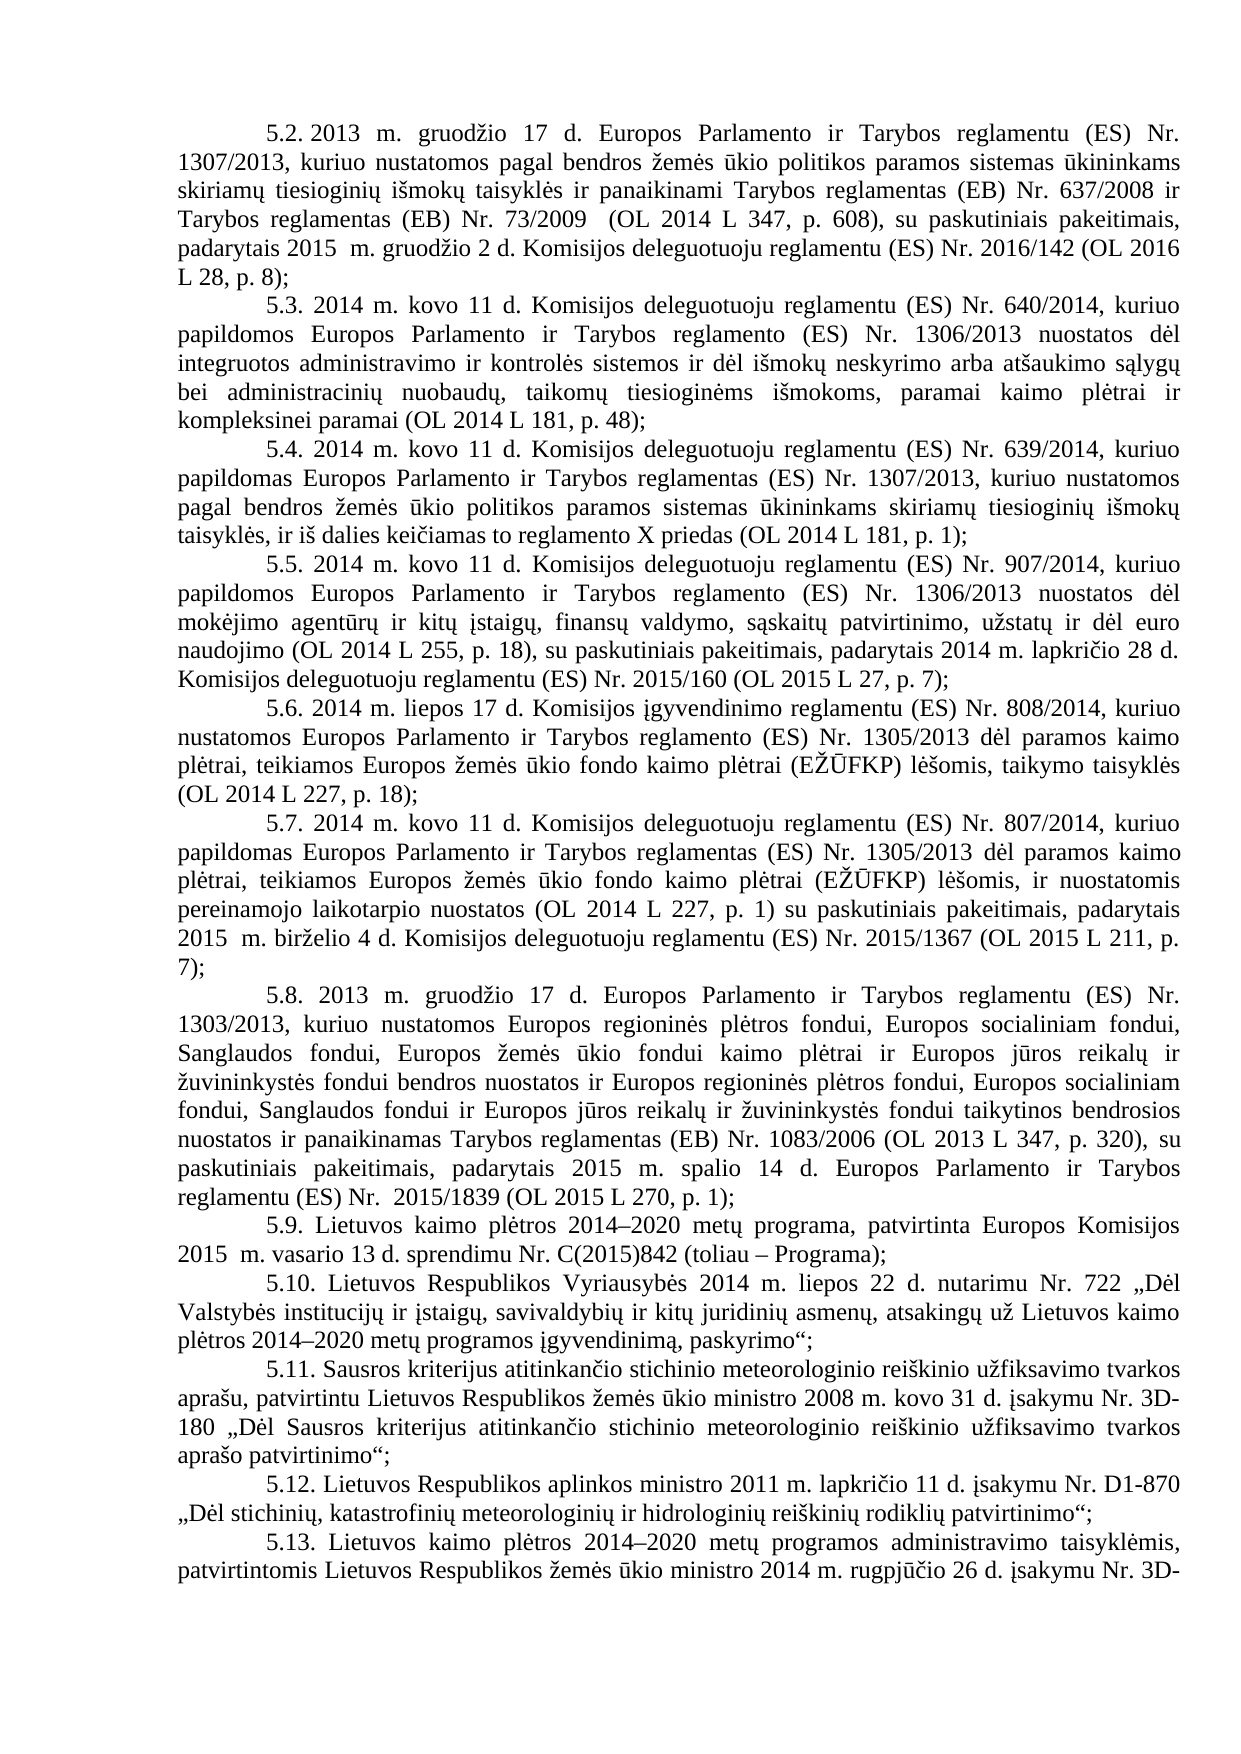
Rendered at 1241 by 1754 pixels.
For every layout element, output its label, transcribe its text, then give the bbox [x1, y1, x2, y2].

text 5.2. 2013 m. gruodžio 17 d. Europos Parlamento ir Tarybos reglamentu (ES) Nr. 1307/2013, kuriuo nustatomos pagal bendros žemės ūkio politikos paramos sistemas ūkininkams skiriamų tiesioginių išmokų taisyklės ir panaikinami Tarybos reglamentas (EB) Nr. 637/2008 ir Tarybos reglamentas (EB) Nr. 73/2009 (OL 2014 L 347, p. 608), su paskutiniais pakeitimais, padarytais 2015 m. gruodžio 2 d. Komisijos deleguotuoju reglamentu (ES) Nr. 2016/142 (OL 2016 L 28, p. 8); [177, 118, 1181, 291]
text 5.13. Lietuvos kaimo plėtros 2014–2020 metų programos administravimo taisyklėmis, patvirtintomis Lietuvos Respublikos žemės ūkio ministro 2014 m. rugpjūčio 26 d. įsakymu Nr. 3D- [177, 1527, 1181, 1584]
text 5.8. 2013 m. gruodžio 17 d. Europos Parlamento ir Tarybos reglamentu (ES) Nr. 1303/2013, kuriuo nustatomos Europos regioninės plėtros fondui, Europos socialiniam fondui, Sanglaudos fondui, Europos žemės ūkio fondui kaimo plėtrai ir Europos jūros reikalų ir žuvininkystės fondui bendros nuostatos ir Europos regioninės plėtros fondui, Europos socialiniam fondui, Sanglaudos fondui ir Europos jūros reikalų ir žuvininkystės fondui taikytinos bendrosios nuostatos ir panaikinamas Tarybos reglamentas (EB) Nr. 1083/2006 (OL 2013 L 347, p. 320), su paskutiniais pakeitimais, padarytais 2015 m. spalio 14 d. Europos Parlamento ir Tarybos reglamentu (ES) Nr. 2015/1839 (OL 2015 L 270, p. 1); [177, 981, 1181, 1211]
text 5.6. 2014 m. liepos 17 d. Komisijos įgyvendinimo reglamentu (ES) Nr. 808/2014, kuriuo nustatomos Europos Parlamento ir Tarybos reglamento (ES) Nr. 1305/2013 dėl paramos kaimo plėtrai, teikiamos Europos žemės ūkio fondo kaimo plėtrai (EŽŪFKP) lėšomis, taikymo taisyklės (OL 2014 L 227, p. 18); [177, 693, 1181, 808]
text 5.9. Lietuvos kaimo plėtros 2014–2020 metų programa, patvirtinta Europos Komisijos 2015 m. vasario 13 d. sprendimu Nr. C(2015)842 (toliau – Programa); [177, 1211, 1181, 1268]
text 5.12. Lietuvos Respublikos aplinkos ministro 2011 m. lapkričio 11 d. įsakymu Nr. D1-870 „Dėl stichinių, katastrofinių meteorologinių ir hidrologinių reiškinių rodiklių patvirtinimo“; [177, 1469, 1181, 1527]
text 5.11. Sausros kriterijus atitinkančio stichinio meteorologinio reiškinio užfiksavimo tvarkos aprašu, patvirtintu Lietuvos Respublikos žemės ūkio ministro 2008 m. kovo 31 d. įsakymu Nr. 3D-180 „Dėl Sausros kriterijus atitinkančio stichinio meteorologinio reiškinio užfiksavimo tvarkos aprašo patvirtinimo“; [177, 1354, 1181, 1469]
text 5.3. 2014 m. kovo 11 d. Komisijos deleguotuoju reglamentu (ES) Nr. 640/2014, kuriuo papildomos Europos Parlamento ir Tarybos reglamento (ES) Nr. 1306/2013 nuostatos dėl integruotos administravimo ir kontrolės sistemos ir dėl išmokų neskyrimo arba atšaukimo sąlygų bei administracinių nuobaudų, taikomų tiesioginėms išmokoms, paramai kaimo plėtrai ir kompleksinei paramai (OL 2014 L 181, p. 48); [177, 291, 1181, 434]
text 5.10. Lietuvos Respublikos Vyriausybės 2014 m. liepos 22 d. nutarimu Nr. 722 „Dėl Valstybės institucijų ir įstaigų, savivaldybių ir kitų juridinių asmenų, atsakingų už Lietuvos kaimo plėtros 2014–2020 metų programos įgyvendinimą, paskyrimo“; [177, 1268, 1181, 1354]
text 5.5. 2014 m. kovo 11 d. Komisijos deleguotuoju reglamentu (ES) Nr. 907/2014, kuriuo papildomos Europos Parlamento ir Tarybos reglamento (ES) Nr. 1306/2013 nuostatos dėl mokėjimo agentūrų ir kitų įstaigų, finansų valdymo, sąskaitų patvirtinimo, užstatų ir dėl euro naudojimo (OL 2014 L 255, p. 18), su paskutiniais pakeitimais, padarytais 2014 m. lapkričio 28 d. Komisijos deleguotuoju reglamentu (ES) Nr. 2015/160 (OL 2015 L 27, p. 7); [177, 549, 1181, 693]
text 5.4. 2014 m. kovo 11 d. Komisijos deleguotuoju reglamentu (ES) Nr. 639/2014, kuriuo papildomas Europos Parlamento ir Tarybos reglamentas (ES) Nr. 1307/2013, kuriuo nustatomos pagal bendros žemės ūkio politikos paramos sistemas ūkininkams skiriamų tiesioginių išmokų taisyklės, ir iš dalies keičiamas to reglamento X priedas (OL 2014 L 181, p. 1); [177, 434, 1181, 549]
text 5.7. 2014 m. kovo 11 d. Komisijos deleguotuoju reglamentu (ES) Nr. 807/2014, kuriuo papildomas Europos Parlamento ir Tarybos reglamentas (ES) Nr. 1305/2013 dėl paramos kaimo plėtrai, teikiamos Europos žemės ūkio fondo kaimo plėtrai (EŽŪFKP) lėšomis, ir nuostatomis pereinamojo laikotarpio nuostatos (OL 2014 L 227, p. 1) su paskutiniais pakeitimais, padarytais 2015 m. birželio 4 d. Komisijos deleguotuoju reglamentu (ES) Nr. 2015/1367 (OL 2015 L 211, p. 7); [177, 808, 1181, 981]
